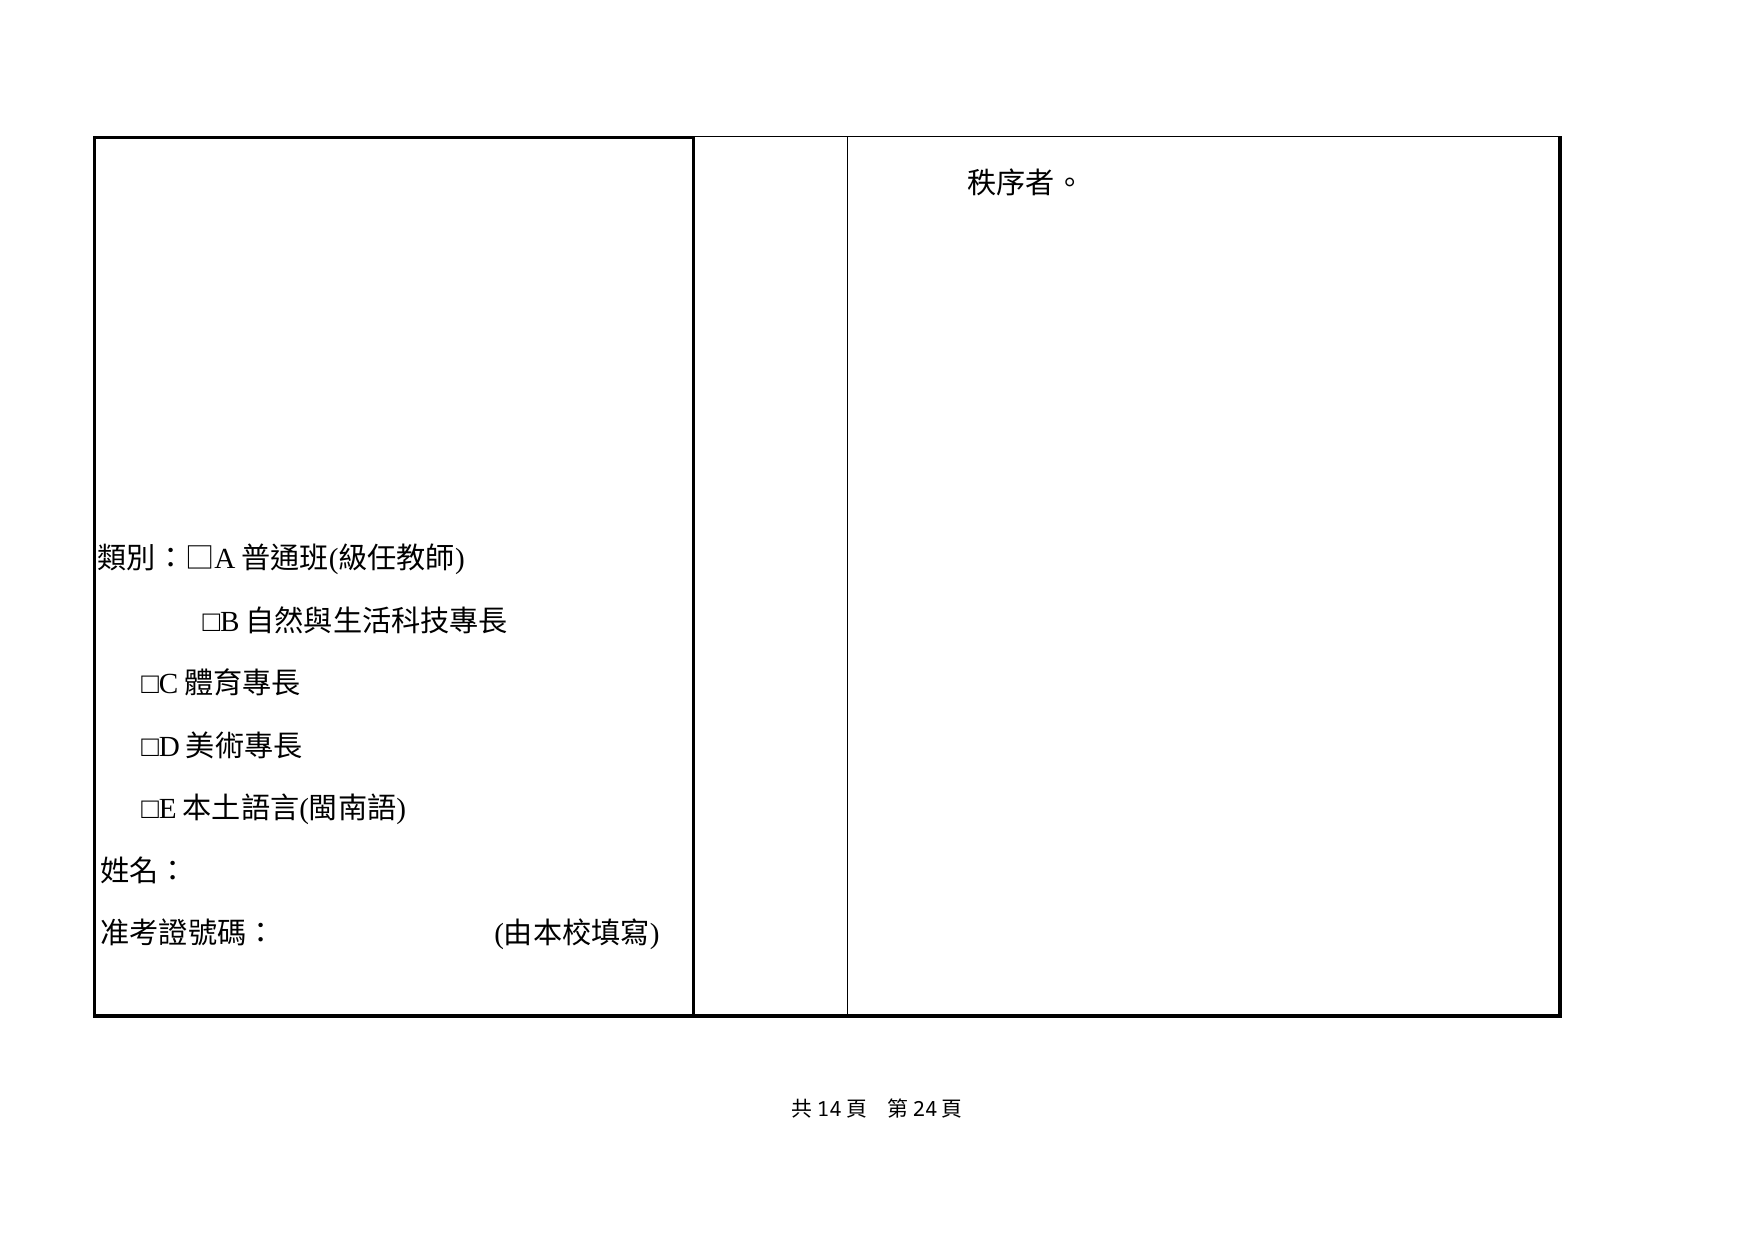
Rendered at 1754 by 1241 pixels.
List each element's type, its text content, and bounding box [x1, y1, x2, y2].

table_header 類別：□A普通班(級任教師) □B自然與生活科技專長 □C體育專長 □D美術專長 □E本土語言(閩南語) 姓名： 准考證號碼： (由本校填寫) [96, 139, 692, 1014]
table_cell 秩序者。 [848, 137, 1558, 1014]
table_cell [695, 137, 847, 1014]
